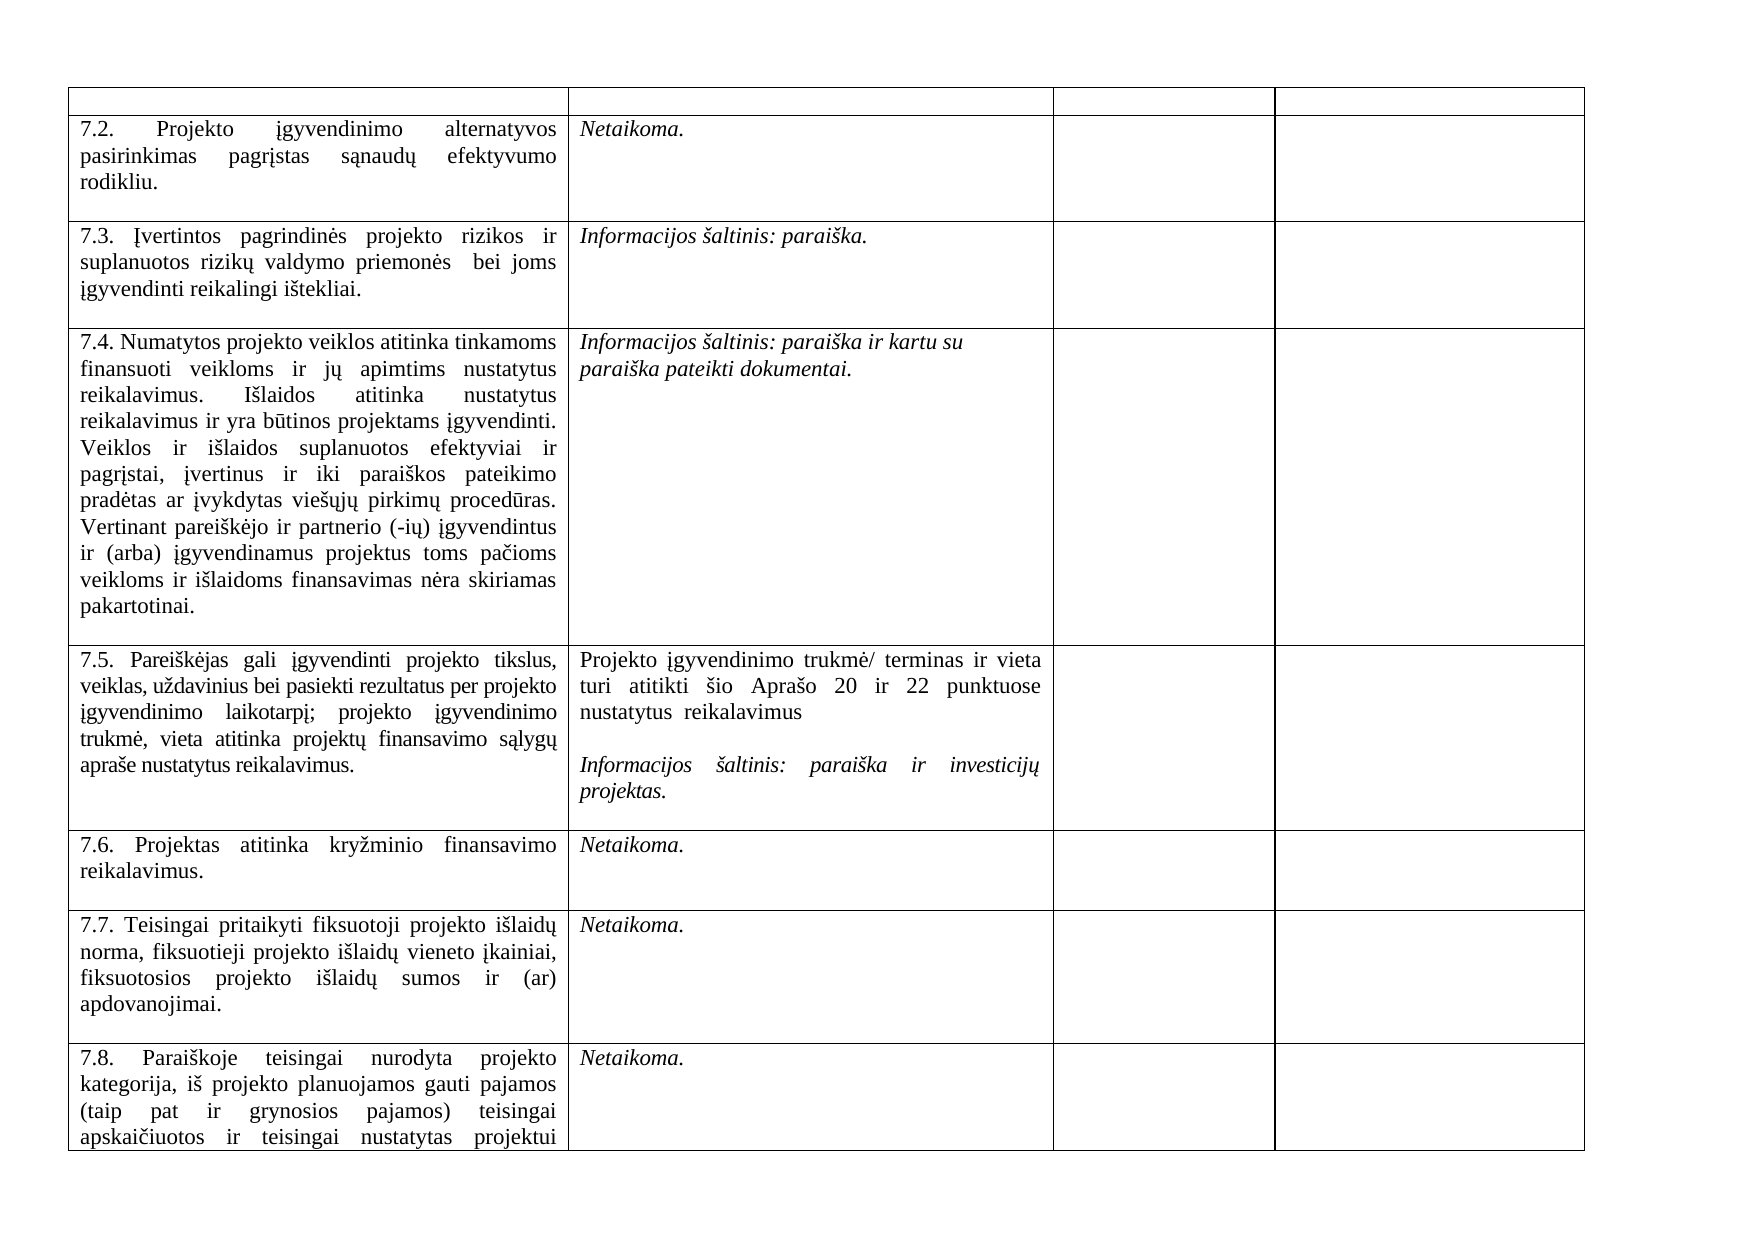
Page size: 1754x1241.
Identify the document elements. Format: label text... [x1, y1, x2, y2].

table_cell [1054, 646, 1274, 830]
table_cell Informacijos šaltinis: paraiška. [569, 222, 1053, 327]
table_cell [1276, 222, 1584, 327]
table_cell [64, 87, 68, 114]
table_cell Informacijos šaltinis: paraiška ir kartu su paraiška pateikti dokumentai. [569, 329, 1053, 645]
table_cell Netaikoma. [569, 1044, 1053, 1149]
table_cell [1054, 88, 1274, 114]
table_cell [1276, 831, 1584, 910]
table_cell [1054, 222, 1274, 327]
table_cell 7.4. Numatytos projekto veiklos atitinka tinkamoms finansuoti veikloms ir jų apimtims nustatytus reikalavimus. Išlaidos atitinka nustatytus reikalavimus ir yra būtinos projektams įgyvendinti. Veiklos ir išlaidos suplanuotos efektyviai ir pagrįstai, įvertinus ir iki paraiškos pateikimo pradėtas ar įvykdytas viešųjų pirkimų procedūras. Vertinant pareiškėjo ir partnerio (-ių) įgyvendintus ir (arba) įgyvendinamus projektus toms pačioms veikloms ir išlaidoms finansavimas nėra skiriamas pakartotinai. [69, 329, 568, 645]
table_cell [1276, 1044, 1584, 1149]
table_cell [1276, 88, 1584, 114]
table_cell [1276, 911, 1584, 1043]
table_cell [64, 328, 68, 645]
table_cell [1054, 1044, 1274, 1149]
table_cell 7.7. Teisingai pritaikyti fiksuotoji projekto išlaidų norma, fiksuotieji projekto išlaidų vieneto įkainiai, fiksuotosios projekto išlaidų sumos ir (ar) apdovanojimai. [69, 911, 568, 1043]
table_cell Netaikoma. [569, 831, 1053, 910]
table_cell [64, 221, 68, 327]
table_cell [1276, 646, 1584, 830]
table_cell 7.6. Projektas atitinka kryžminio finansavimo reikalavimus. [69, 831, 568, 910]
table_cell Netaikoma. [569, 911, 1053, 1043]
table_cell 7.5. Pareiškėjas gali įgyvendinti projekto tikslus, veiklas, uždavinius bei pasiekti rezultatus per projekto įgyvendinimo laikotarpį; projekto įgyvendinimo trukmė, vieta atitinka projektų finansavimo sąlygų apraše nustatytus reikalavimus. [69, 646, 568, 830]
table_cell [64, 1043, 68, 1149]
table_cell [69, 88, 568, 114]
table_cell [64, 910, 68, 1043]
table_cell 7.2. Projekto įgyvendinimo alternatyvos pasirinkimas pagrįstas sąnaudų efektyvumo rodikliu. [69, 116, 568, 221]
table_cell [1054, 116, 1274, 221]
table_cell [64, 645, 68, 830]
table_cell [1276, 329, 1584, 645]
table_cell [64, 115, 68, 221]
table_cell [1054, 329, 1274, 645]
table_cell Projekto įgyvendinimo trukmė/ terminas ir vieta turi atitikti šio Aprašo 20 ir 22 punktuose nustatytus reikalavimus Informacijos šaltinis: paraiška ir investicijų projektas. [569, 646, 1053, 830]
table_cell [1054, 831, 1274, 910]
table_cell [1276, 116, 1584, 221]
table_cell Netaikoma. [569, 116, 1053, 221]
table_cell 7.8. Paraiškoje teisingai nurodyta projekto kategorija, iš projekto planuojamos gauti pajamos (taip pat ir grynosios pajamos) teisingai apskaičiuotos ir teisingai nustatytas projektui [69, 1044, 568, 1149]
table_cell [569, 88, 1053, 114]
table_cell [64, 830, 68, 910]
table_cell [1054, 911, 1274, 1043]
table_cell 7.3. Įvertintos pagrindinės projekto rizikos ir suplanuotos rizikų valdymo priemonės bei joms įgyvendinti reikalingi ištekliai. [69, 222, 568, 327]
